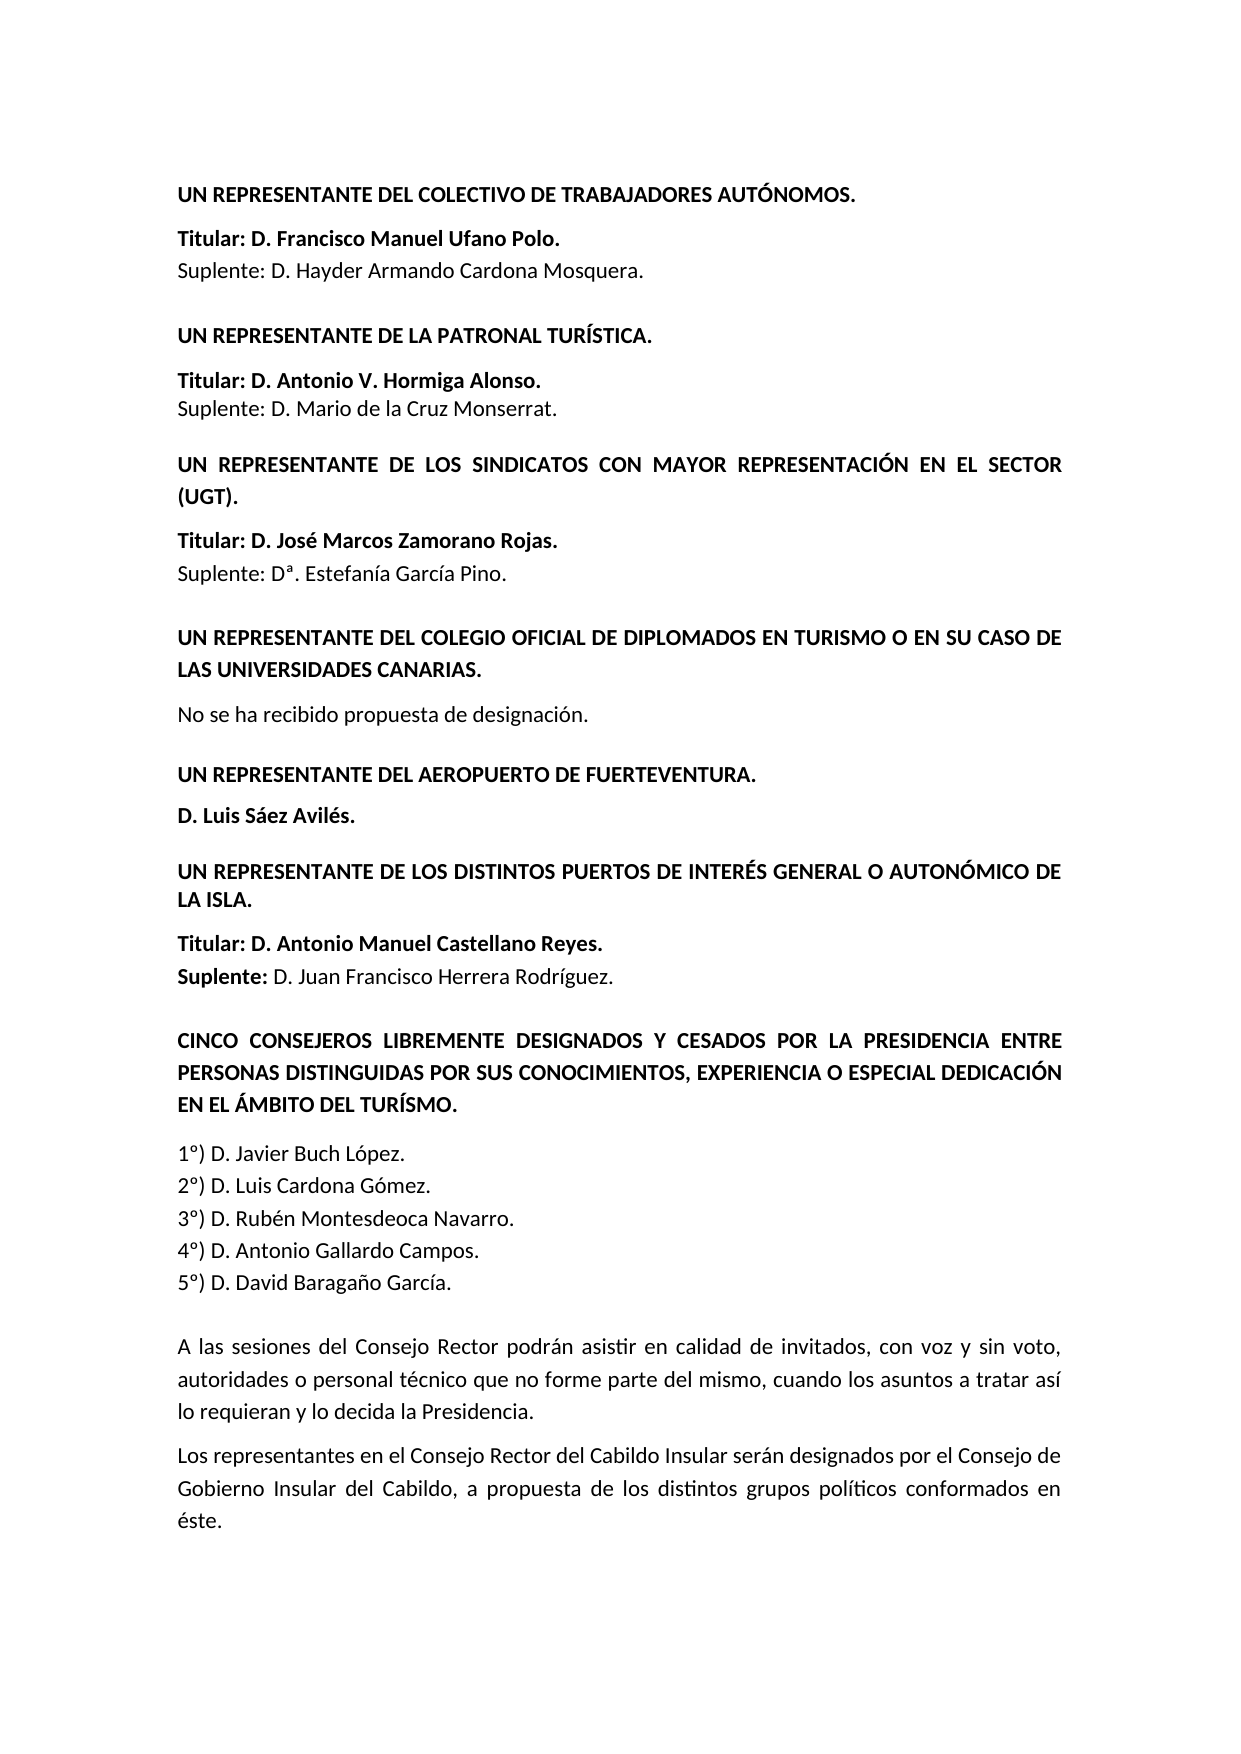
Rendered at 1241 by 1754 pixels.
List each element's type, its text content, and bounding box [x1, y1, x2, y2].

text UN REPRESENTANTE DEL COLEGIO OFICIAL DE DIPLOMADOS EN TURISMO O EN SU CASO DE LAS UNIVERSIDADES CANARIAS. [177, 623, 1063, 683]
text 1º) D. Javier Buch López. [177, 1139, 1063, 1167]
text Suplente: D. Juan Francisco Herrera Rodríguez. [177, 962, 1063, 990]
text UN REPRESENTANTE DE LOS DISTINTOS PUERTOS DE INTERÉS GENERAL O AUTONÓMICO DE LA ISLA. [177, 857, 1063, 913]
text Los representantes en el Consejo Rector del Cabildo Insular serán designados por el Consejo de Gobierno Insular del Cabildo, a propuesta de los distintos grupos políticos conformados en éste. [177, 1442, 1063, 1534]
text 4º) D. Antonio Gallardo Campos. [177, 1236, 1063, 1264]
text CINCO CONSEJEROS LIBREMENTE DESIGNADOS Y CESADOS POR LA PRESIDENCIA ENTRE PERSONAS DISTINGUIDAS POR SUS CONOCIMIENTOS, EXPERIENCIA O ESPECIAL DEDICACIÓN EN EL ÁMBITO DEL TURÍSMO. [177, 1026, 1063, 1118]
text UN REPRESENTANTE DEL AEROPUERTO DE FUERTEVENTURA. [177, 760, 1063, 788]
text D. Luis Sáez Avilés. [177, 801, 1063, 829]
text No se ha recibido propuesta de designación. [177, 700, 1063, 728]
text 5º) D. David Baragaño García. [177, 1268, 1063, 1296]
text Titular: D. Francisco Manuel Ufano Polo. [177, 224, 1063, 252]
text UN REPRESENTANTE DE LOS SINDICATOS CON MAYOR REPRESENTACIÓN EN EL SECTOR (UGT). [177, 450, 1063, 510]
text Titular: D. Antonio V. Hormiga Alonso. [177, 366, 1063, 394]
text A las sesiones del Consejo Rector podrán asistir en calidad de invitados, con voz y sin voto, autoridades o personal técnico que no forme parte del mismo, cuando los asuntos a tratar así lo requieran y lo decida la Presidencia. [177, 1332, 1063, 1425]
text Suplente: Dª. Estefanía García Pino. [177, 559, 1063, 587]
text Titular: D. José Marcos Zamorano Rojas. [177, 527, 1063, 555]
text 3º) D. Rubén Montesdeoca Navarro. [177, 1204, 1063, 1232]
text UN REPRESENTANTE DEL COLECTIVO DE TRABAJADORES AUTÓNOMOS. [177, 180, 1063, 208]
text Titular: D. Antonio Manuel Castellano Reyes. [177, 929, 1063, 958]
text Suplente: D. Mario de la Cruz Monserrat. [177, 394, 1063, 422]
text 2º) D. Luis Cardona Gómez. [177, 1172, 1063, 1199]
text UN REPRESENTANTE DE LA PATRONAL TURÍSTICA. [177, 321, 1063, 349]
text Suplente: D. Hayder Armando Cardona Mosquera. [177, 257, 1063, 285]
